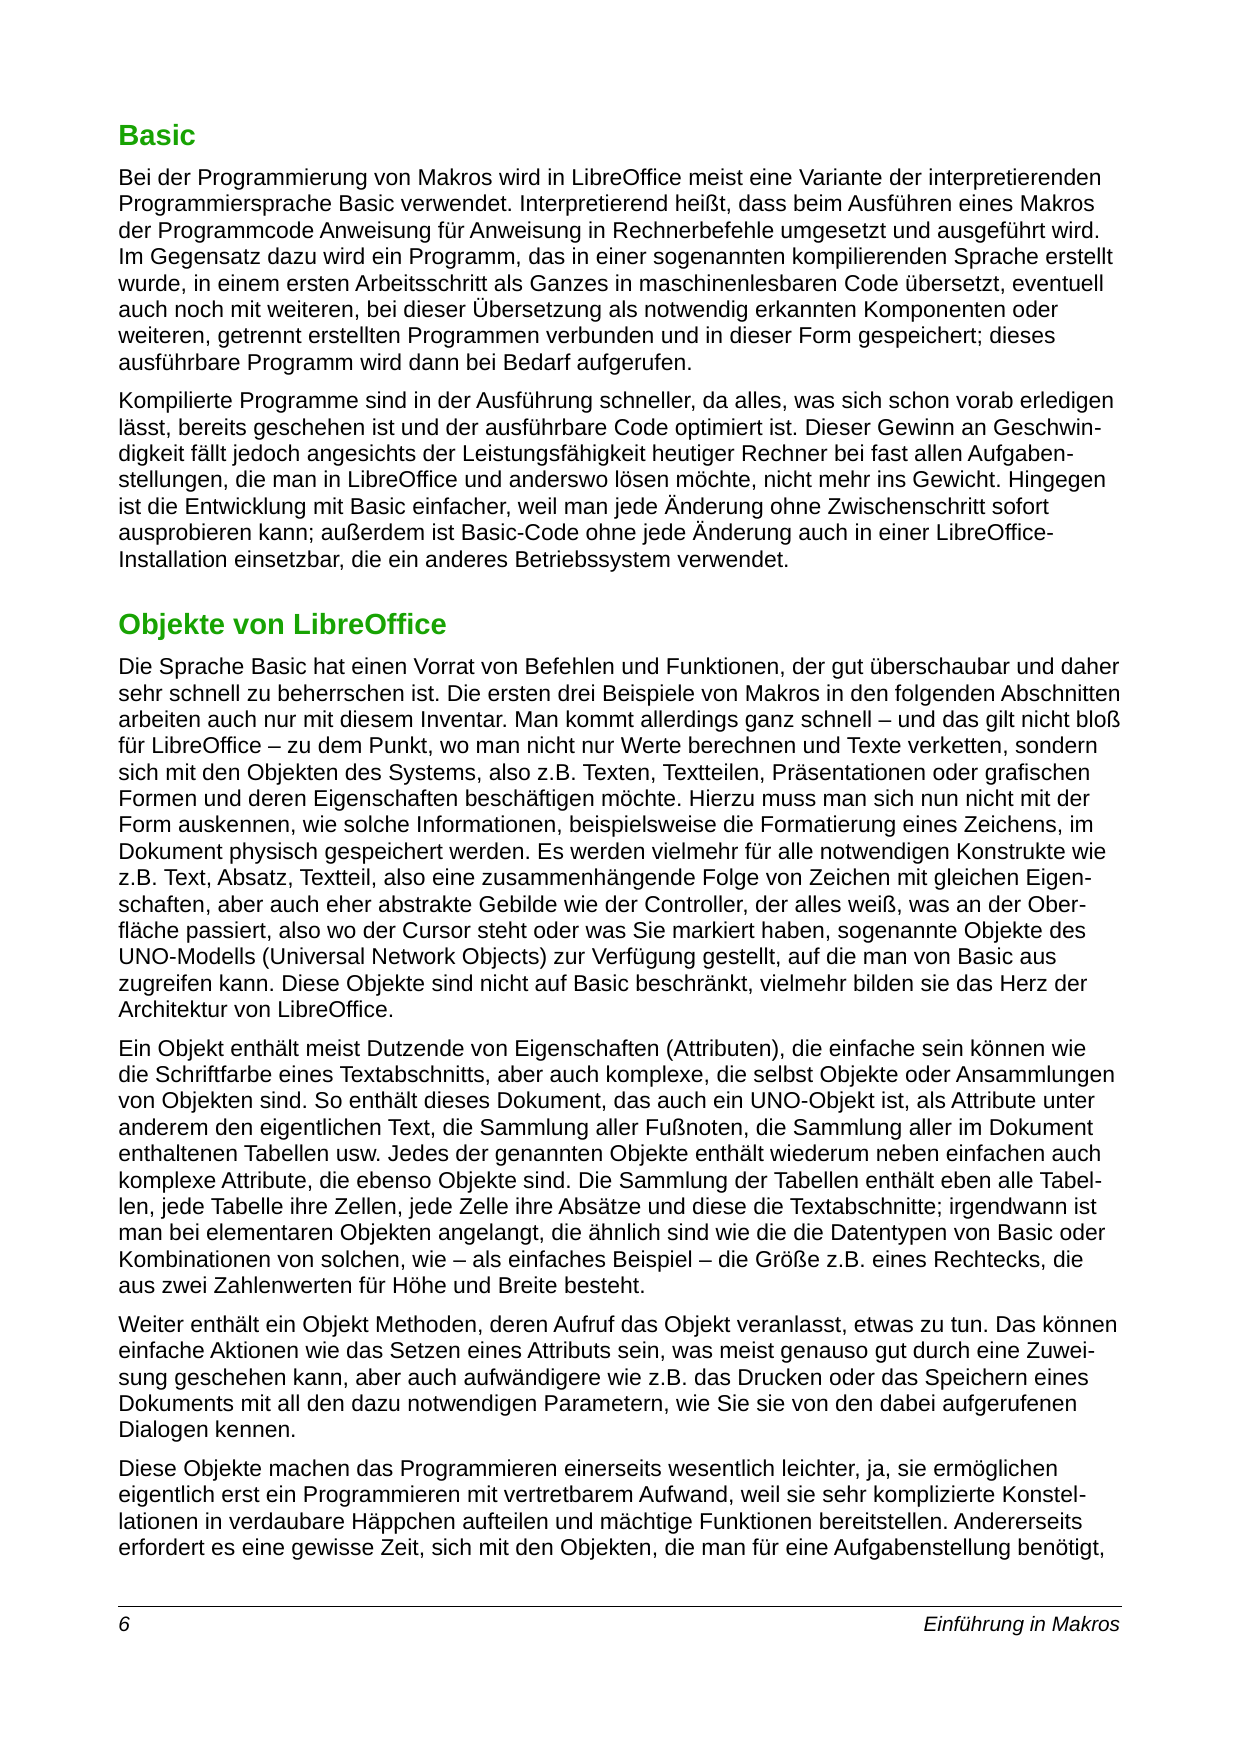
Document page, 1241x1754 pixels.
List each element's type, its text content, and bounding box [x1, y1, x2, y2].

text Diese Objekte machen das Programmieren einerseits wesentlich leichter, ja, sie ermöglichen eigentlich erst ein Programmieren mit vertretbarem Aufwand, weil sie sehr komplizierte Konstel­lationen in verdaubare Häppchen aufteilen und mächtige Funktionen bereitstellen. Andererseits erfordert es eine gewisse Zeit, sich mit den Objekten, die man für eine Aufgabenstellung benötigt, [118, 1455, 1122, 1561]
subtitle Basic [118, 118, 1122, 152]
text Die Sprache Basic hat einen Vorrat von Befehlen und Funktionen, der gut überschaubar und daher sehr schnell zu beherrschen ist. Die ersten drei Beispiele von Makros in den folgenden Abschnitten arbeiten auch nur mit diesem Inventar. Man kommt allerdings ganz schnell – und das gilt nicht bloß für LibreOffice – zu dem Punkt, wo man nicht nur Werte berechnen und Texte verketten, sondern sich mit den Objekten des Systems, also z.B. Texten, Textteilen, Präsentationen oder grafischen Formen und deren Eigenschaften beschäftigen möchte. Hierzu muss man sich nun nicht mit der Form auskennen, wie solche Informationen, beispielsweise die Formatierung eines Zeichens, im Dokument physisch gespeichert werden. Es werden vielmehr für alle notwendigen Konstrukte wie z.B. Text, Absatz, Textteil, also eine zusammenhängende Folge von Zeichen mit gleichen Eigen­schaften, aber auch eher abstrakte Gebilde wie der Controller, der alles weiß, was an der Ober­fläche passiert, also wo der Cursor steht oder was Sie markiert haben, sogenannte Objekte des UNO-Modells (Universal Network Objects) zur Verfügung gestellt, auf die man von Basic aus zugreifen kann. Diese Objekte sind nicht auf Basic beschränkt, vielmehr bilden sie das Herz der Architektur von LibreOffice. [118, 653, 1122, 1022]
text Bei der Programmierung von Makros wird in LibreOffice meist eine Variante der interpretierenden Programmiersprache Basic verwendet. Interpretierend heißt, dass beim Ausführen eines Makros der Programmcode Anweisung für Anweisung in Rechnerbefehle umgesetzt und ausgeführt wird. Im Gegensatz dazu wird ein Programm, das in einer sogenannten kompilierenden Sprache erstellt wurde, in einem ersten Arbeitsschritt als Ganzes in maschinenlesbaren Code übersetzt, eventuell auch noch mit weiteren, bei dieser Übersetzung als notwendig erkannten Komponenten oder weiteren, getrennt erstellten Programmen verbunden und in dieser Form gespeichert; dieses ausführbare Programm wird dann bei Bedarf aufgerufen. [118, 164, 1122, 375]
text Weiter enthält ein Objekt Methoden, deren Aufruf das Objekt veranlasst, etwas zu tun. Das können einfache Aktionen wie das Setzen eines Attributs sein, was meist genauso gut durch eine Zuwei­sung geschehen kann, aber auch aufwändigere wie z.B. das Drucken oder das Speichern eines Dokuments mit all den dazu notwendigen Parametern, wie Sie sie von den dabei aufgerufenen Dialogen kennen. [118, 1311, 1122, 1443]
text Kompilierte Programme sind in der Ausführung schneller, da alles, was sich schon vorab erledigen lässt, bereits geschehen ist und der ausführbare Code optimiert ist. Dieser Gewinn an Geschwin­digkeit fällt jedoch angesichts der Leistungsfähigkeit heutiger Rechner bei fast allen Aufgaben­stellungen, die man in LibreOffice und anderswo lösen möchte, nicht mehr ins Gewicht. Hingegen ist die Entwicklung mit Basic einfacher, weil man jede Änderung ohne Zwischenschritt sofort ausprobieren kann; außerdem ist Basic-Code ohne jede Änderung auch in einer LibreOffice-Installation einsetzbar, die ein anderes Betriebssystem verwendet. [118, 387, 1122, 572]
subtitle Objekte von LibreOffice [118, 607, 1122, 641]
text Ein Objekt enthält meist Dutzende von Eigenschaften (Attributen), die einfache sein können wie die Schriftfarbe eines Textabschnitts, aber auch komplexe, die selbst Objekte oder Ansammlungen von Objekten sind. So enthält dieses Dokument, das auch ein UNO-Objekt ist, als Attribute unter anderem den eigentlichen Text, die Sammlung aller Fußnoten, die Sammlung aller im Dokument enthaltenen Tabellen usw. Jedes der genannten Objekte enthält wiederum neben einfachen auch komplexe Attribute, die ebenso Objekte sind. Die Sammlung der Tabellen enthält eben alle Tabel­len, jede Tabelle ihre Zellen, jede Zelle ihre Absätze und diese die Textabschnitte; irgendwann ist man bei elementaren Objekten angelangt, die ähnlich sind wie die die Datentypen von Basic oder Kombinationen von solchen, wie – als einfaches Beispiel – die Größe z.B. eines Rechtecks, die aus zwei Zahlenwerten für Höhe und Breite besteht. [118, 1035, 1122, 1298]
